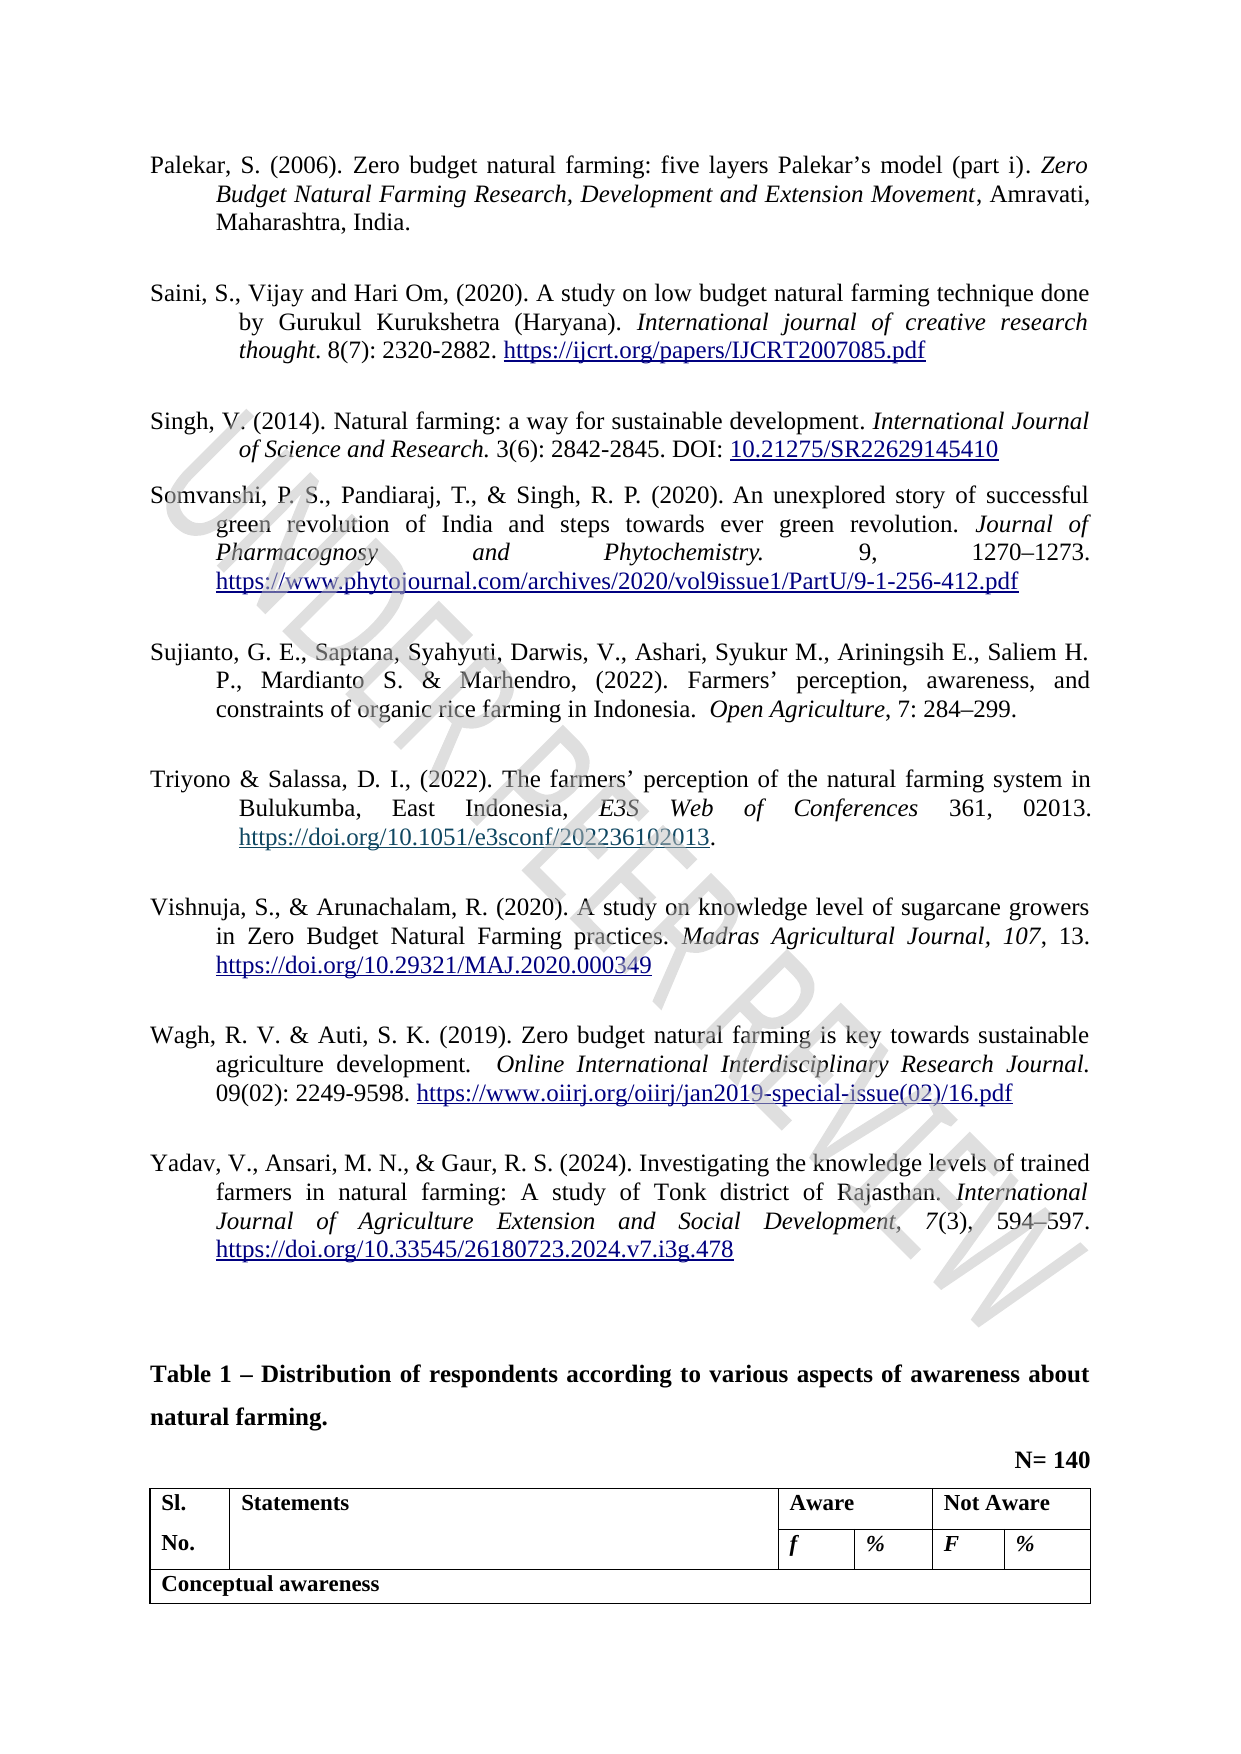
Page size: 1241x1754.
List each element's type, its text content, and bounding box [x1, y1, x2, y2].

text Somvanshi, P. S., Pandiaraj, T., & Singh, R. P. (2020). An unexplored story of successful green revolution of India and steps towards ever green revolution. Journal of Pharmacognosy and Phytochemistry. 9, 1270–1273. https://www.phytojournal.com/archives/2020/vol9issue1/PartU/9-1-256-412.pdf [281, 480, 1090, 595]
table_cell % [855, 1530, 932, 1569]
text N= 140 [150, 1445, 1090, 1474]
text Table 1 – Distribution of respondents according to various aspects of awareness about natural farming. [150, 1359, 1090, 1431]
table_cell Conceptual awareness [151, 1570, 1090, 1603]
text Sujianto, G. E., Saptana, Syahyuti, Darwis, V., Ashari, Syukur M., Ariningsih E., Saliem H. P., Mardianto S. & Marhendro, (2022). Farmers’ perception, awareness, and constraints of organic rice farming in Indonesia. Open Agriculture, 7: 284–299. [150, 637, 401, 723]
table_cell f [779, 1530, 854, 1569]
text Yadav, V., Ansari, M. N., & Gaur, R. S. (2024). Investigating the knowledge levels of trained farmers in natural farming: A study of Tonk district of Rajasthan. International Journal of Agriculture Extension and Social Development, 7(3), 594–597. https://doi.org/10.33545/26180723.2024.v7.i3g.478 [150, 1148, 1090, 1263]
text Vishnuja, S., & Arunachalam, R. (2020). A study on knowledge level of sugarcane growers in Zero Budget Natural Farming practices. Madras Agricultural Journal, 107, 13. https://doi.org/10.29321/MAJ.2020.000349 [676, 892, 1090, 979]
text Triyono & Salassa, D. I., (2022). The farmers’ perception of the natural farming system in Bulukumba, East Indonesia, E3S Web of Conferences 361, 02013. https://doi.org/10.1051/e3sconf/202236102013. [150, 764, 1092, 851]
table_header Aware [779, 1489, 932, 1529]
text Saini, S., Vijay and Hari Om, (2020). A study on low budget natural farming technique done by Gurukul Kurukshetra (Haryana). International journal of creative research thought. 8(7): 2320-2882. https://ijcrt.org/papers/IJCRT2007085.pdf [150, 278, 1090, 364]
table_cell % [1005, 1530, 1090, 1569]
text Vishnuja, S., & Arunachalam, R. (2020). A study on knowledge level of sugarcane growers in Zero Budget Natural Farming practices. Madras Agricultural Journal, 107, 13. https://doi.org/10.29321/MAJ.2020.000349 [150, 892, 690, 979]
table_header Sl. No. [151, 1489, 229, 1569]
text Wagh, R. V. & Auti, S. K. (2019). Zero budget natural farming is key towards sustainable agriculture development. Online International Interdisciplinary Research Journal. 09(02): 2249-9598. https://www.oiirj.org/oiirj/jan2019-special-issue(02)/16.pdf [150, 1020, 822, 1107]
table_cell F [933, 1530, 1004, 1569]
text Somvanshi, P. S., Pandiaraj, T., & Singh, R. P. (2020). An unexplored story of successful green revolution of India and steps towards ever green revolution. Journal of Pharmacognosy and Phytochemistry. 9, 1270–1273. https://www.phytojournal.com/archives/2020/vol9issue1/PartU/9-1-256-412.pdf [150, 480, 301, 595]
table_header Not Aware [933, 1489, 1090, 1529]
text Wagh, R. V. & Auti, S. K. (2019). Zero budget natural farming is key towards sustainable agriculture development. Online International Interdisciplinary Research Journal. 09(02): 2249-9598. https://www.oiirj.org/oiirj/jan2019-special-issue(02)/16.pdf [766, 1020, 1090, 1107]
text Singh, V. (2014). Natural farming: a way for sustainable development. International Journal of Science and Research. 3(6): 2842-2845. DOI: 10.21275/SR22629145410 [150, 406, 1092, 463]
table_header Statements [230, 1489, 778, 1569]
text Palekar, S. (2006). Zero budget natural farming: five layers Palekar’s model (part i). Zero Budget Natural Farming Research, Development and Extension Movement, Amravati, Maharashtra, India. [150, 150, 1090, 236]
text Sujianto, G. E., Saptana, Syahyuti, Darwis, V., Ashari, Syukur M., Ariningsih E., Saliem H. P., Mardianto S. & Marhendro, (2022). Farmers’ perception, awareness, and constraints of organic rice farming in Indonesia. Open Agriculture, 7: 284–299. [364, 637, 1090, 723]
